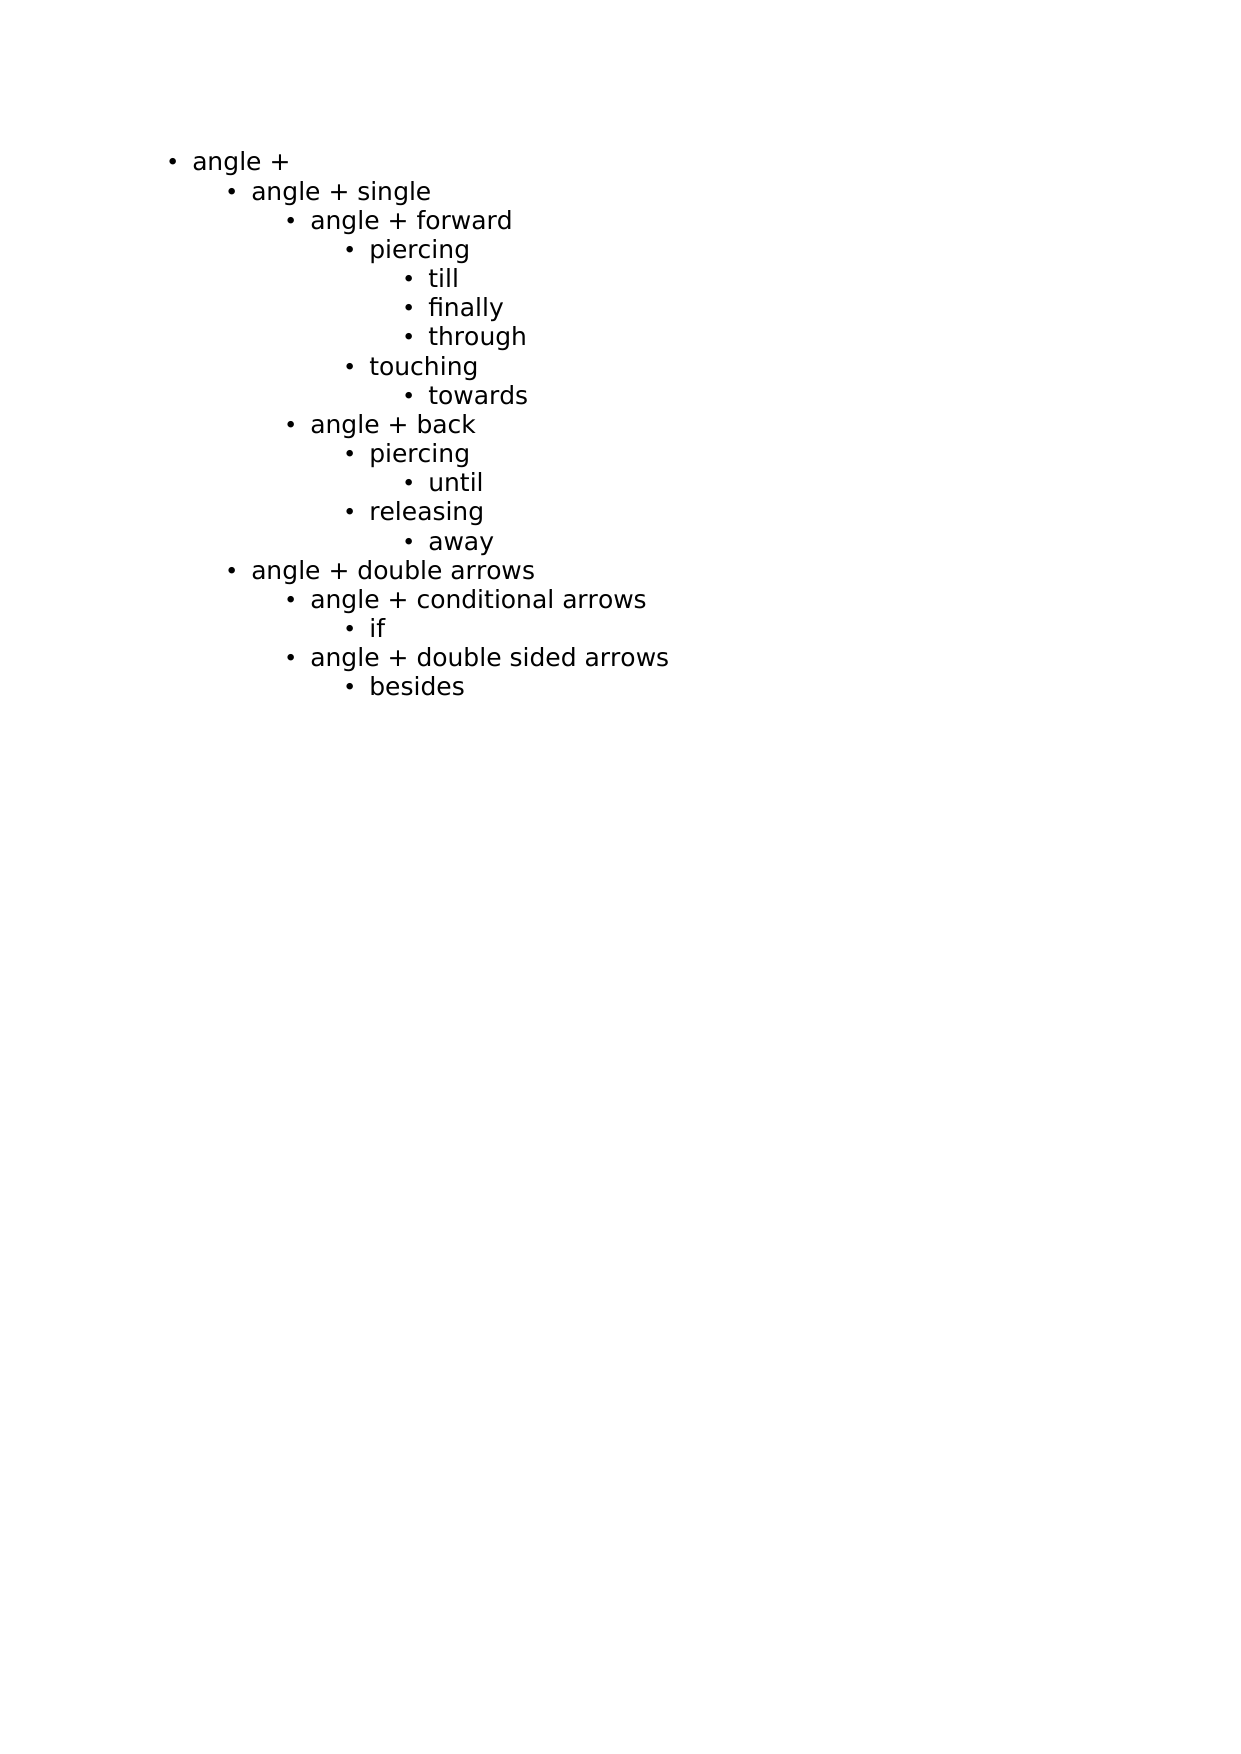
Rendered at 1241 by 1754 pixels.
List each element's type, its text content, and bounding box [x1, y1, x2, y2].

list towards [413, 381, 1122, 410]
list angle + double sided arrows [295, 643, 1122, 673]
list angle + double arrows [236, 556, 1122, 585]
list through [413, 323, 1122, 352]
list till [413, 264, 1122, 293]
list angle + forward [295, 206, 1122, 235]
list besides [354, 673, 1122, 702]
list angle + back [295, 410, 1122, 439]
list away [413, 527, 1122, 556]
list angle + conditional arrows [295, 585, 1122, 614]
list until [413, 468, 1122, 498]
list if [354, 614, 1122, 643]
list piercing [354, 235, 1122, 264]
list releasing [354, 498, 1122, 527]
list angle + [177, 148, 1122, 177]
list piercing [354, 439, 1122, 468]
list finally [413, 293, 1122, 323]
list angle + single [236, 177, 1122, 206]
list touching [354, 352, 1122, 381]
